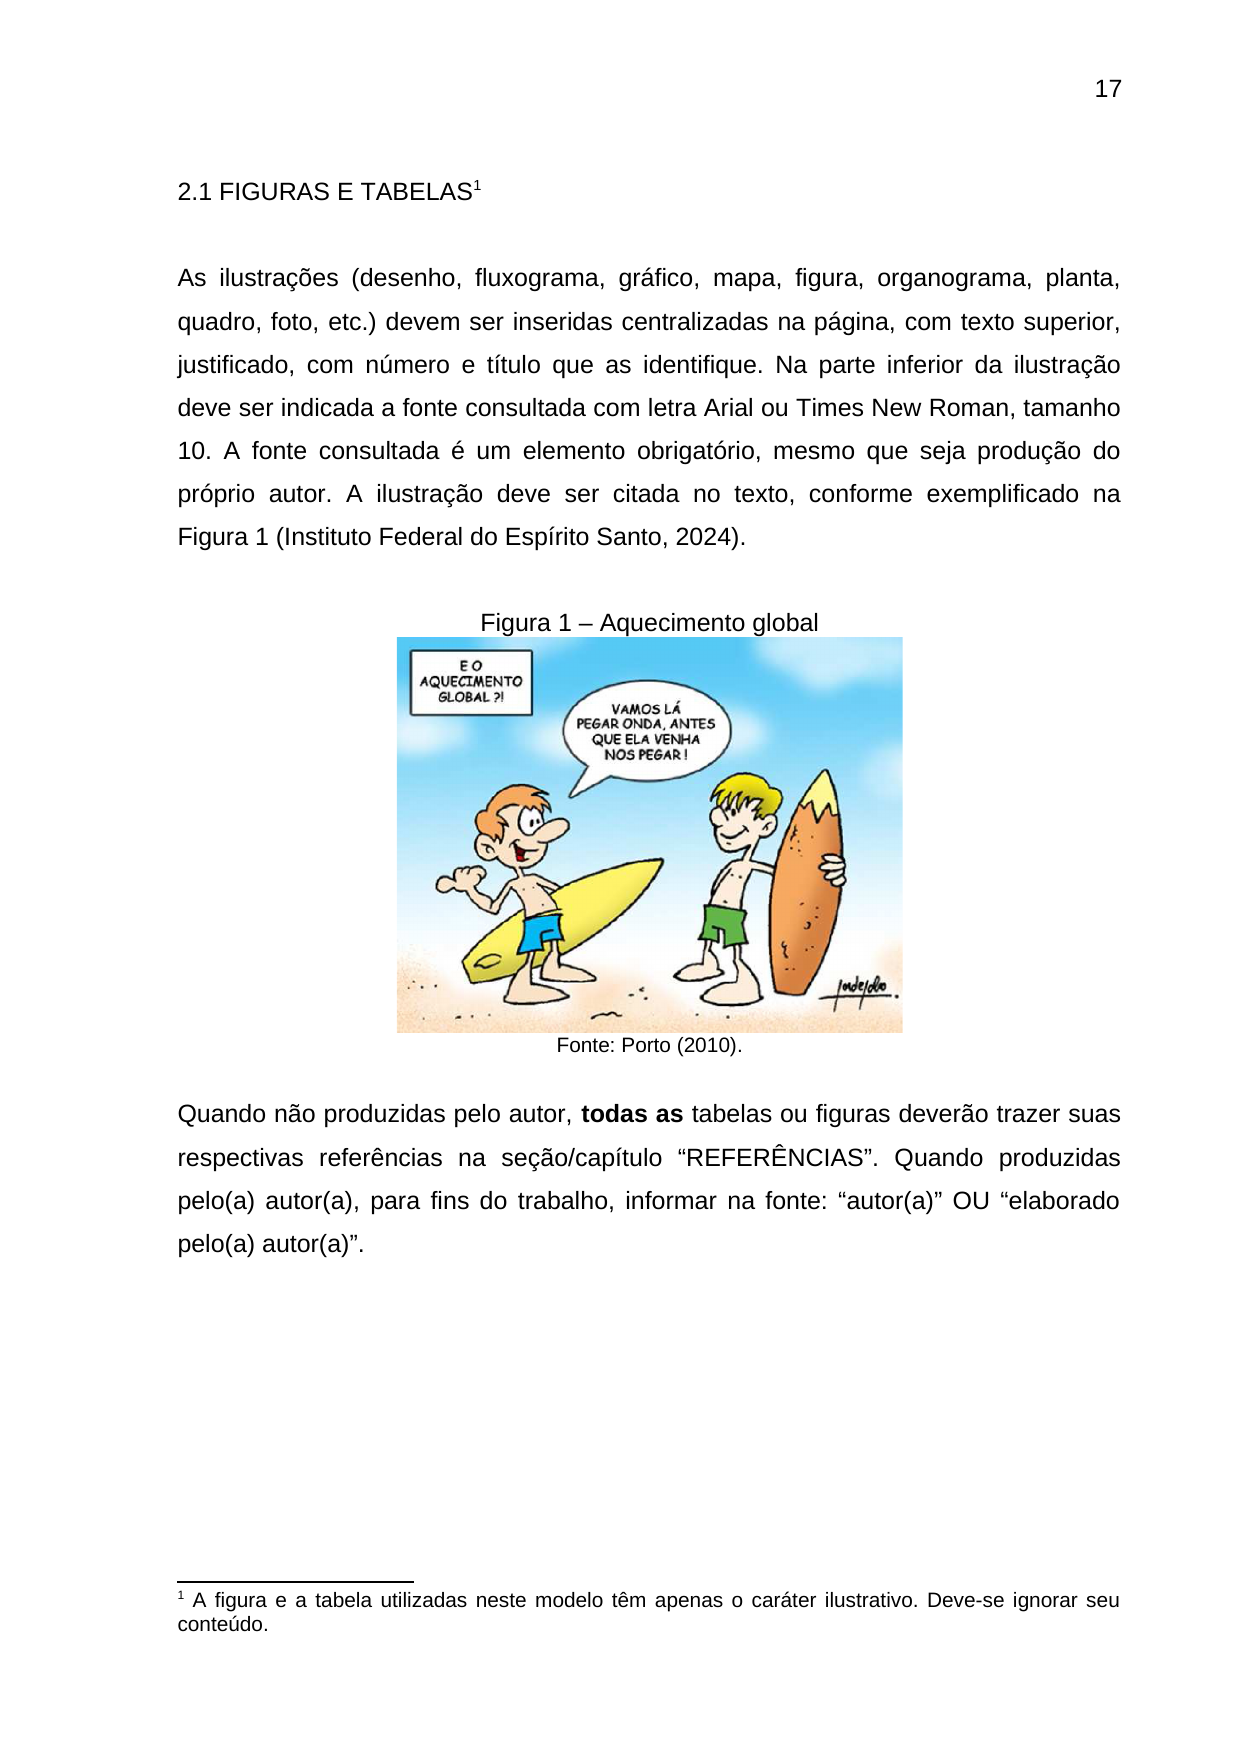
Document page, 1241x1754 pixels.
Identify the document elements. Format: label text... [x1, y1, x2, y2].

text 2.1 FIGURAS E TABELAS [177, 177, 1122, 206]
text Fonte: Porto (2010). [177, 1032, 1122, 1056]
text A figura e a tabela utilizadas neste modelo têm apenas o caráter ilustrativo. Deve-se ignorar seu conteúdo. [177, 1588, 1122, 1636]
picture [396, 637, 903, 1033]
text Quando não produzidas pelo autor, todas as tabelas ou figuras deverão trazer suas respectivas referências na seção/capítulo “REFERÊNCIAS”. Quando produzidas pelo(a) autor(a), para fins do trabalho, informar na fonte: “autor(a)” OU “elaborado pelo(a) autor(a)”. [177, 1099, 1122, 1258]
text As ilustrações (desenho, fluxograma, gráfico, mapa, figura, organograma, planta, quadro, foto, etc.) devem ser inseridas centralizadas na página, com texto superior, justificado, com número e título que as identifique. Na parte inferior da ilustração deve ser indicada a fonte consultada com letra Arial ou Times New Roman, tamanho 10. A fonte consultada é um elemento obrigatório, mesmo que seja produção do próprio autor. A ilustração deve ser citada no texto, conforme exemplificado na Figura 1 (Instituto Federal do Espírito Santo, 2024). [177, 263, 1122, 551]
text Figura 1 – Aquecimento global [177, 608, 1122, 637]
